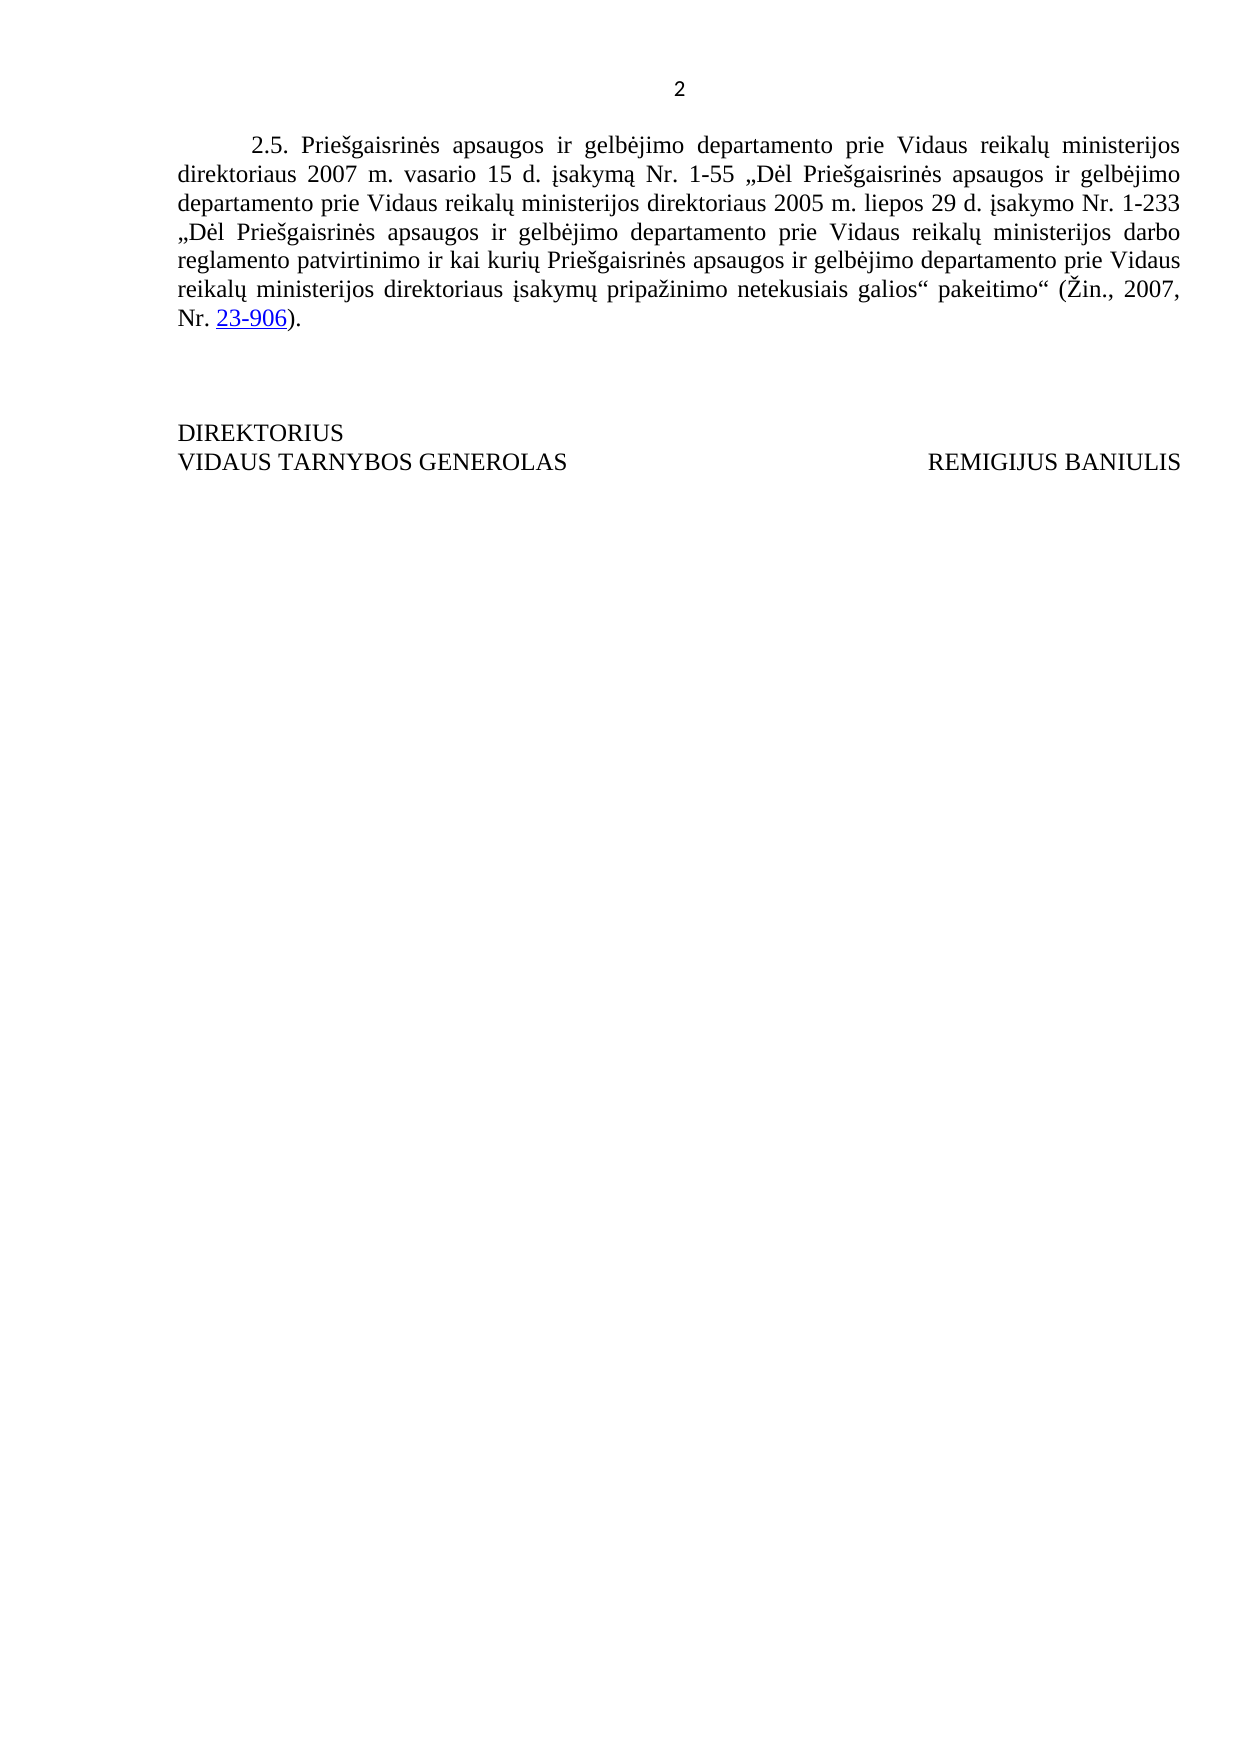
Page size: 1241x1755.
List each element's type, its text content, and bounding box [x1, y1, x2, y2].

text DIREKTORIUS [177, 418, 1181, 447]
text 2.5. Priešgaisrinės apsaugos ir gelbėjimo departamento prie Vidaus reikalų ministerijos direktoriaus 2007 m. vasario 15 d. įsakymą Nr. 1-55 „Dėl Priešgaisrinės apsaugos ir gelbėjimo departamento prie Vidaus reikalų ministerijos direktoriaus 2005 m. liepos 29 d. įsakymo Nr. 1-233 „Dėl Priešgaisrinės apsaugos ir gelbėjimo departamento prie Vidaus reikalų ministerijos darbo reglamento patvirtinimo ir kai kurių Priešgaisrinės apsaugos ir gelbėjimo departamento prie Vidaus reikalų ministerijos direktoriaus įsakymų pripažinimo netekusiais galios“ pakeitimo“ (Žin., 2007, Nr. 23-906). [177, 131, 1181, 332]
text VIDAUS TARNYBOS GENEROLAS REMIGIJUS BANIULIS [177, 447, 1181, 476]
